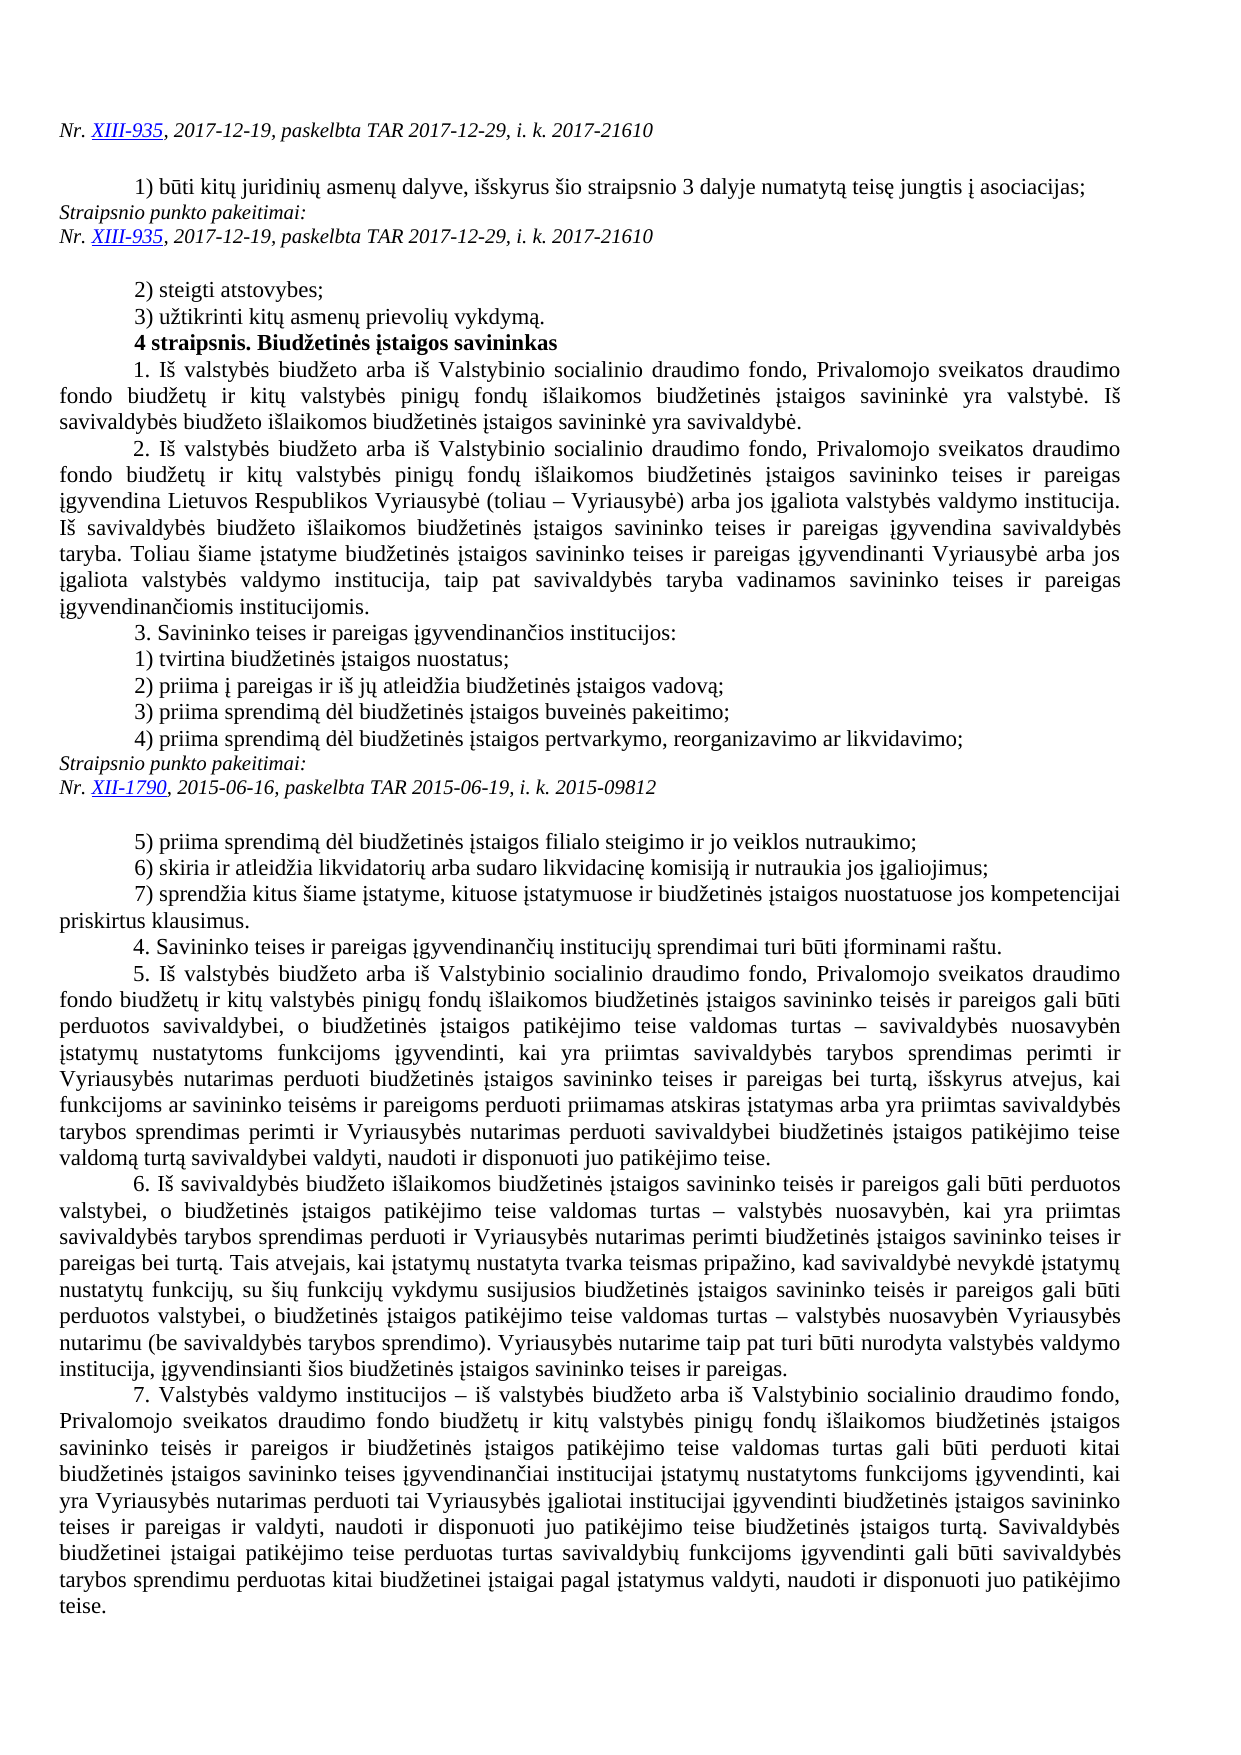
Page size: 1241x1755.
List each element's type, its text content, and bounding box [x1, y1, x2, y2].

text 5. Iš valstybės biudžeto arba iš Valstybinio socialinio draudimo fondo, Privalomojo sveikatos draudimo fondo biudžetų ir kitų valstybės pinigų fondų išlaikomos biudžetinės įstaigos savininko teisės ir pareigos gali būti perduotos savivaldybei, o biudžetinės įstaigos patikėjimo teise valdomas turtas – savivaldybės nuosavybėn įstatymų nustatytoms funkcijoms įgyvendinti, kai yra priimtas savivaldybės tarybos sprendimas perimti ir Vyriausybės nutarimas perduoti biudžetinės įstaigos savininko teises ir pareigas bei turtą, išskyrus atvejus, kai funkcijoms ar savininko teisėms ir pareigoms perduoti priimamas atskiras įstatymas arba yra priimtas savivaldybės tarybos sprendimas perimti ir Vyriausybės nutarimas perduoti savivaldybei biudžetinės įstaigos patikėjimo teise valdomą turtą savivaldybei valdyti, naudoti ir disponuoti juo patikėjimo teise. [59, 959, 1122, 1170]
text 4) priima sprendimą dėl biudžetinės įstaigos pertvarkymo, reorganizavimo ar likvidavimo; [59, 724, 1122, 751]
text 3. Savininko teises ir pareigas įgyvendinančios institucijos: [59, 619, 1122, 646]
text 2. Iš valstybės biudžeto arba iš Valstybinio socialinio draudimo fondo, Privalomojo sveikatos draudimo fondo biudžetų ir kitų valstybės pinigų fondų išlaikomos biudžetinės įstaigos savininko teises ir pareigas įgyvendina Lietuvos Respublikos Vyriausybė (toliau – Vyriausybė) arba jos įgaliota valstybės valdymo institucija. Iš savivaldybės biudžeto išlaikomos biudžetinės įstaigos savininko teises ir pareigas įgyvendina savivaldybės taryba. Toliau šiame įstatyme biudžetinės įstaigos savininko teises ir pareigas įgyvendinanti Vyriausybė arba jos įgaliota valstybės valdymo institucija, taip pat savivaldybės taryba vadinamos savininko teises ir pareigas įgyvendinančiomis institucijomis. [59, 435, 1122, 619]
text Nr. XII-1790, 2015-06-16, paskelbta TAR 2015-06-19, i. k. 2015-09812 [59, 775, 1122, 799]
text 3) priima sprendimą dėl biudžetinės įstaigos buveinės pakeitimo; [59, 698, 1122, 724]
text 7. Valstybės valdymo institucijos – iš valstybės biudžeto arba iš Valstybinio socialinio draudimo fondo, Privalomojo sveikatos draudimo fondo biudžetų ir kitų valstybės pinigų fondų išlaikomos biudžetinės įstaigos savininko teisės ir pareigos ir biudžetinės įstaigos patikėjimo teise valdomas turtas gali būti perduoti kitai biudžetinės įstaigos savininko teises įgyvendinančiai institucijai įstatymų nustatytoms funkcijoms įgyvendinti, kai yra Vyriausybės nutarimas perduoti tai Vyriausybės įgaliotai institucijai įgyvendinti biudžetinės įstaigos savininko teises ir pareigas ir valdyti, naudoti ir disponuoti juo patikėjimo teise biudžetinės įstaigos turtą. Savivaldybės biudžetinei įstaigai patikėjimo teise perduotas turtas savivaldybių funkcijoms įgyvendinti gali būti savivaldybės tarybos sprendimu perduotas kitai biudžetinei įstaigai pagal įstatymus valdyti, naudoti ir disponuoti juo patikėjimo teise. [59, 1381, 1122, 1618]
text 3) užtikrinti kitų asmenų prievolių vykdymą. [59, 303, 1122, 329]
text 1. Iš valstybės biudžeto arba iš Valstybinio socialinio draudimo fondo, Privalomojo sveikatos draudimo fondo biudžetų ir kitų valstybės pinigų fondų išlaikomos biudžetinės įstaigos savininkė yra valstybė. Iš savivaldybės biudžeto išlaikomos biudžetinės įstaigos savininkė yra savivaldybė. [59, 356, 1122, 435]
text 4 straipsnis. Biudžetinės įstaigos savininkas [59, 329, 1122, 356]
text 4. Savininko teises ir pareigas įgyvendinančių institucijų sprendimai turi būti įforminami raštu. [59, 933, 1122, 959]
text 1) tvirtina biudžetinės įstaigos nuostatus; [59, 646, 1122, 672]
text Nr. XIII-935, 2017-12-19, paskelbta TAR 2017-12-29, i. k. 2017-21610 [59, 118, 1122, 142]
text 6. Iš savivaldybės biudžeto išlaikomos biudžetinės įstaigos savininko teisės ir pareigos gali būti perduotos valstybei, o biudžetinės įstaigos patikėjimo teise valdomas turtas – valstybės nuosavybėn, kai yra priimtas savivaldybės tarybos sprendimas perduoti ir Vyriausybės nutarimas perimti biudžetinės įstaigos savininko teises ir pareigas bei turtą. Tais atvejais, kai įstatymų nustatyta tvarka teismas pripažino, kad savivaldybė nevykdė įstatymų nustatytų funkcijų, su šių funkcijų vykdymu susijusios biudžetinės įstaigos savininko teisės ir pareigos gali būti perduotos valstybei, o biudžetinės įstaigos patikėjimo teise valdomas turtas – valstybės nuosavybėn Vyriausybės nutarimu (be savivaldybės tarybos sprendimo). Vyriausybės nutarime taip pat turi būti nurodyta valstybės valdymo institucija, įgyvendinsianti šios biudžetinės įstaigos savininko teises ir pareigas. [59, 1170, 1122, 1381]
text 7) sprendžia kitus šiame įstatyme, kituose įstatymuose ir biudžetinės įstaigos nuostatuose jos kompetencijai priskirtus klausimus. [59, 881, 1122, 933]
text 2) priima į pareigas ir iš jų atleidžia biudžetinės įstaigos vadovą; [59, 672, 1122, 698]
text 6) skiria ir atleidžia likvidatorių arba sudaro likvidacinę komisiją ir nutraukia jos įgaliojimus; [59, 854, 1122, 881]
text Nr. XIII-935, 2017-12-19, paskelbta TAR 2017-12-29, i. k. 2017-21610 [59, 224, 1122, 248]
text 2) steigti atstovybes; [59, 277, 1122, 303]
text Straipsnio punkto pakeitimai: [59, 751, 1122, 775]
text 1) būti kitų juridinių asmenų dalyve, išskyrus šio straipsnio 3 dalyje numatytą teisę jungtis į asociacijas; [59, 171, 1122, 200]
text Straipsnio punkto pakeitimai: [59, 200, 1122, 224]
text 5) priima sprendimą dėl biudžetinės įstaigos filialo steigimo ir jo veiklos nutraukimo; [59, 828, 1122, 854]
